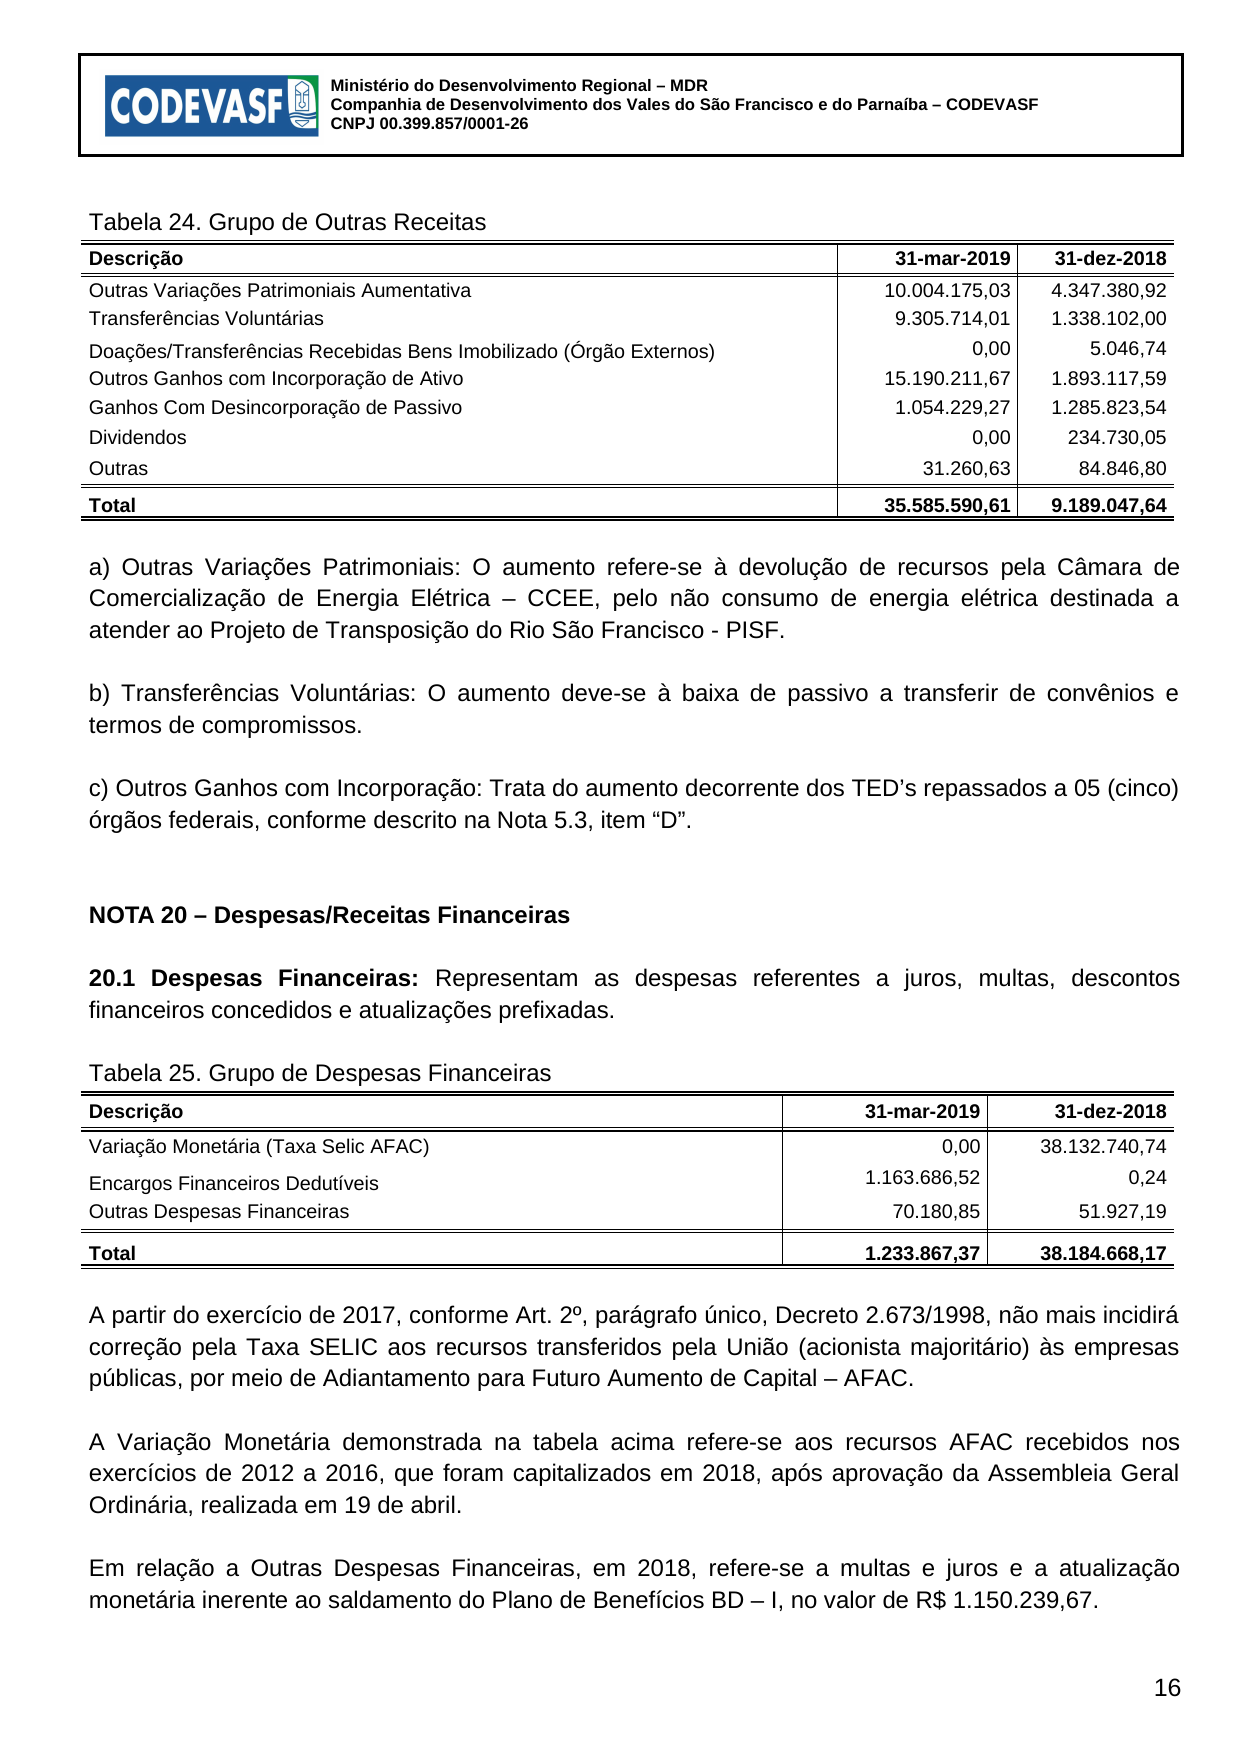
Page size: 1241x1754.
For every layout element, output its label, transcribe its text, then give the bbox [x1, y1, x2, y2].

table_cell 51.927,19 [988, 1194, 1174, 1228]
table_cell 1.233.867,37 [783, 1233, 987, 1264]
table_cell 84.846,80 [1018, 452, 1174, 483]
subtitle NOTA 20 – Despesas/Receitas Financeiras [89, 901, 1181, 928]
table_cell 0,24 [988, 1161, 1174, 1194]
text Tabela 24. Grupo de Outras Receitas [89, 208, 1181, 236]
table_cell 1.338.102,00 [1018, 304, 1174, 333]
table_cell Dividendos [81, 423, 837, 452]
table_cell 31.260,63 [838, 452, 1017, 483]
table_cell 38.184.668,17 [988, 1233, 1174, 1264]
text Em relação a Outras Despesas Financeiras, em 2018, refere-se a multas e juros e a atualização monetária inerente ao saldamento do Plano de Benefícios BD – I, no valor de R$ 1.150.239,67. [89, 1554, 1181, 1613]
table_cell Outros Ganhos com Incorporação de Ativo [81, 363, 837, 393]
table_cell 9.189.047,64 [1018, 488, 1174, 516]
table_cell 70.180,85 [783, 1194, 987, 1228]
table_cell 1.893.117,59 [1018, 363, 1174, 393]
table_cell 38.132.740,74 [988, 1132, 1174, 1161]
text 20.1 Despesas Financeiras: Representam as despesas referentes a juros, multas, descontos financeiros concedidos e atualizações prefixadas. [89, 964, 1181, 1023]
table_header 31-dez-2018 [1018, 245, 1174, 272]
table_cell 1.163.686,52 [783, 1161, 987, 1194]
table_cell 5.046,74 [1018, 334, 1174, 363]
table_cell 4.347.380,92 [1018, 277, 1174, 304]
table_header Descrição [81, 1096, 782, 1127]
table_cell 15.190.211,67 [838, 363, 1017, 393]
table_cell Outras Variações Patrimoniais Aumentativa [81, 277, 837, 304]
table_header 31-mar-2019 [783, 1096, 987, 1127]
table_cell 0,00 [838, 334, 1017, 363]
text b) Transferências Voluntárias: O aumento deve-se à baixa de passivo a transferir de convênios e termos de compromissos. [89, 679, 1181, 738]
table_header Descrição [81, 245, 837, 272]
table_cell Total [81, 1233, 782, 1264]
table_cell Total [81, 488, 837, 516]
table_header 31-mar-2019 [838, 245, 1017, 272]
table_cell 0,00 [838, 423, 1017, 452]
text A Variação Monetária demonstrada na tabela acima refere-se aos recursos AFAC recebidos nos exercícios de 2012 a 2016, que foram capitalizados em 2018, após aprovação da Assembleia Geral Ordinária, realizada em 19 de abril. [89, 1427, 1181, 1518]
table_header 31-dez-2018 [988, 1096, 1174, 1127]
table_cell 1.054.229,27 [838, 393, 1017, 422]
table_cell Transferências Voluntárias [81, 304, 837, 333]
table_cell 10.004.175,03 [838, 277, 1017, 304]
table_cell Doações/Transferências Recebidas Bens Imobilizado (Órgão Externos) [81, 334, 837, 363]
text Tabela 25. Grupo de Despesas Financeiras [89, 1059, 1181, 1087]
table_cell Outras [81, 452, 837, 483]
table_cell 0,00 [783, 1132, 987, 1161]
table_cell 9.305.714,01 [838, 304, 1017, 333]
table_cell Ganhos Com Desincorporação de Passivo [81, 393, 837, 422]
table_cell Encargos Financeiros Dedutíveis [81, 1161, 782, 1194]
text A partir do exercício de 2017, conforme Art. 2º, parágrafo único, Decreto 2.673/1998, não mais incidirá correção pela Taxa SELIC aos recursos transferidos pela União (acionista majoritário) às empresas públicas, por meio de Adiantamento para Futuro Aumento de Capital – AFAC. [89, 1301, 1181, 1392]
table_cell Outras Despesas Financeiras [81, 1194, 782, 1228]
picture [99, 69, 325, 145]
table_cell 234.730,05 [1018, 423, 1174, 452]
table_cell 1.285.823,54 [1018, 393, 1174, 422]
text c) Outros Ganhos com Incorporação: Trata do aumento decorrente dos TED’s repassados a 05 (cinco) órgãos federais, conforme descrito na Nota 5.3, item “D”. [89, 774, 1181, 833]
table_cell 35.585.590,61 [838, 488, 1017, 516]
text a) Outras Variações Patrimoniais: O aumento refere-se à devolução de recursos pela Câmara de Comercialização de Energia Elétrica – CCEE, pelo não consumo de energia elétrica destinada a atender ao Projeto de Transposição do Rio São Francisco - PISF. [89, 553, 1181, 643]
table_cell Variação Monetária (Taxa Selic AFAC) [81, 1132, 782, 1161]
